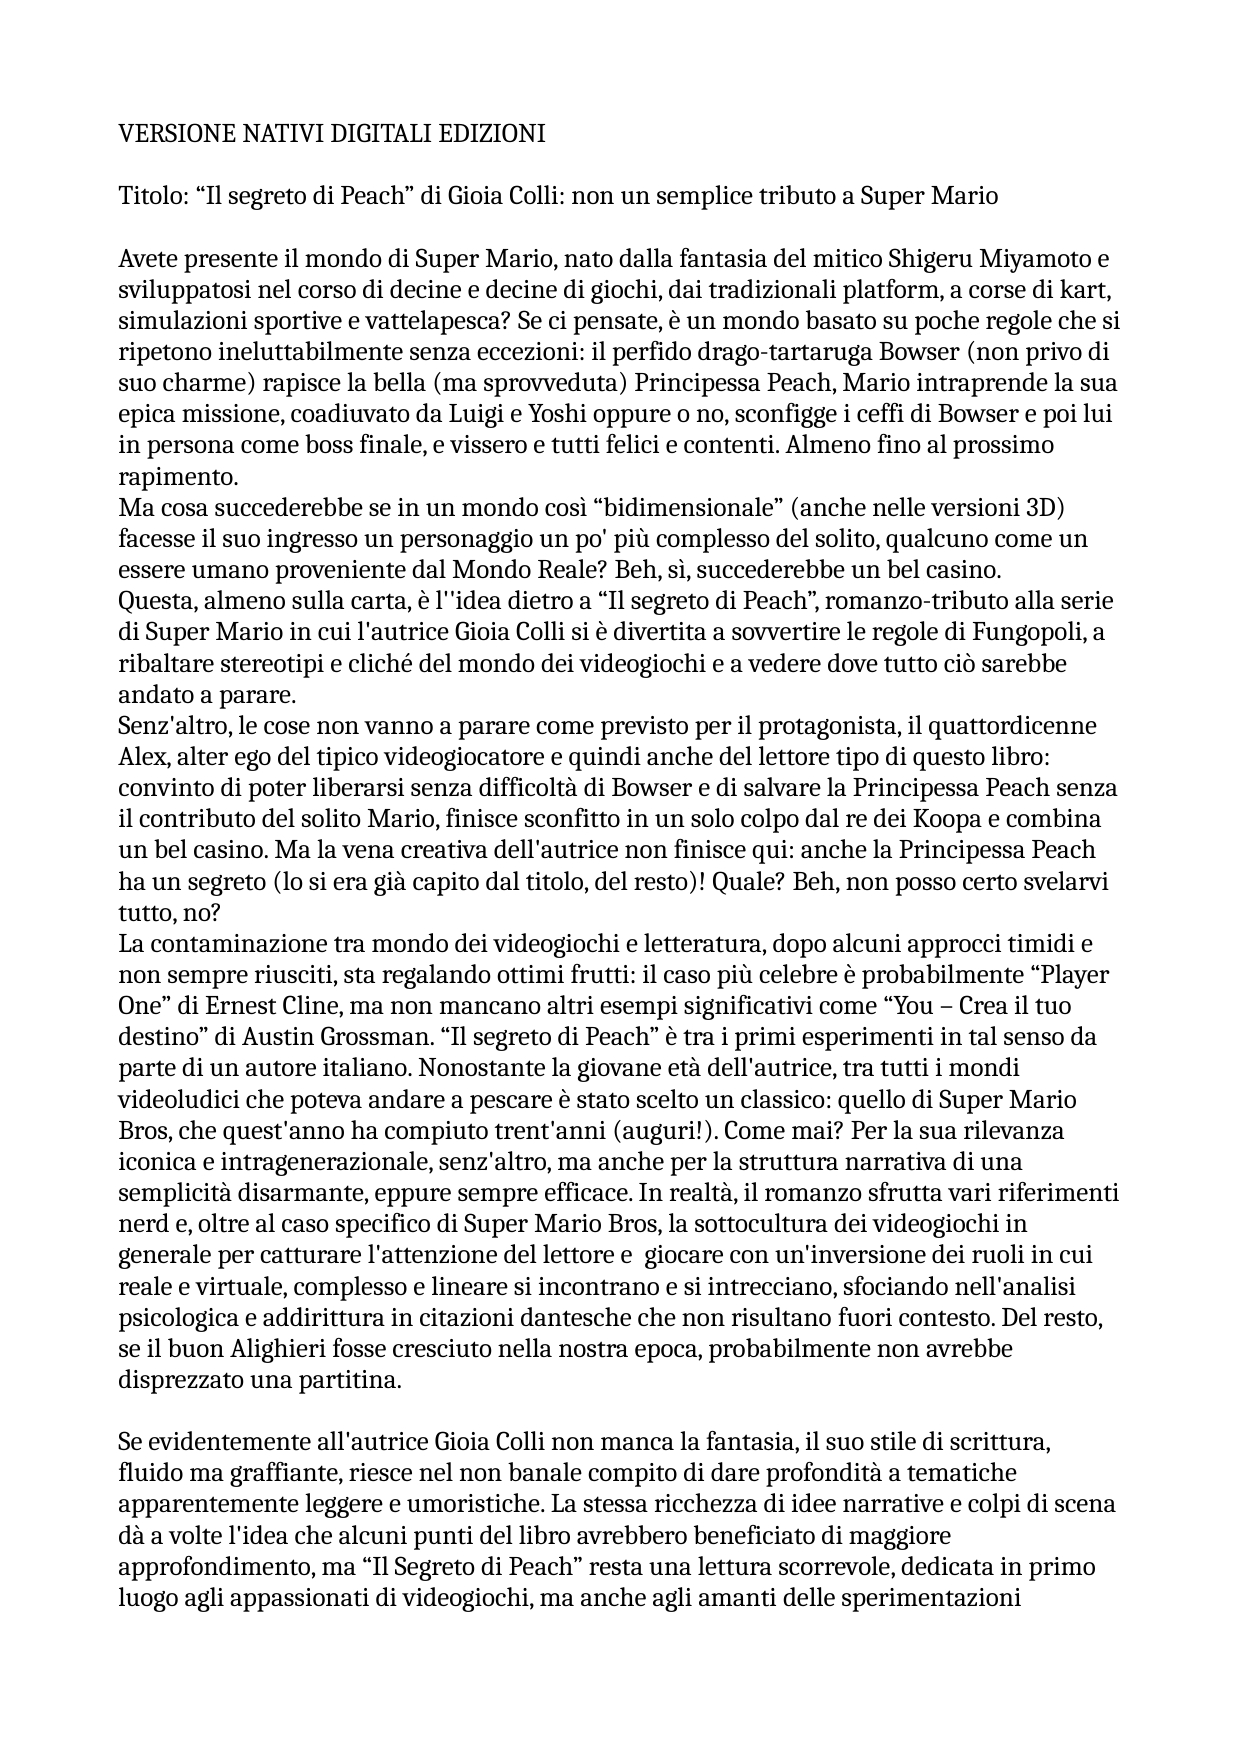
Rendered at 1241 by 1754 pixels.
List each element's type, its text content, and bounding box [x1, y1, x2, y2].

text La contaminazione tra mondo dei videogiochi e letteratura, dopo alcuni approcci timidi e non sempre riusciti, sta regalando ottimi frutti: il caso più celebre è probabilmente “Player One” di Ernest Cline, ma non mancano altri esempi significativi come “You – Crea il tuo destino” di Austin Grossman. “Il segreto di Peach” è tra i primi esperimenti in tal senso da parte di un autore italiano. Nonostante la giovane età dell'autrice, tra tutti i mondi videoludici che poteva andare a pescare è stato scelto un classico: quello di Super Mario Bros, che quest'anno ha compiuto trent'anni (auguri!). Come mai? Per la sua rilevanza iconica e intragenerazionale, senz'altro, ma anche per la struttura narrativa di una semplicità disarmante, eppure sempre efficace. In realtà, il romanzo sfrutta vari riferimenti nerd e, oltre al caso specifico di Super Mario Bros, la sottocultura dei videogiochi in generale per catturare l'attenzione del lettore e giocare con un'inversione dei ruoli in cui reale e virtuale, complesso e lineare si incontrano e si intrecciano, sfociando nell'analisi psicologica e addirittura in citazioni dantesche che non risultano fuori contesto. Del resto, se il buon Alighieri fosse cresciuto nella nostra epoca, probabilmente non avrebbe disprezzato una partitina. Se evidentemente all'autrice Gioia Colli non manca la fantasia, il suo stile di scrittura, fluido ma graffiante, riesce nel non banale compito di dare profondità a tematiche apparentemente leggere e umoristiche. La stessa ricchezza di idee narrative e colpi di scena dà a volte l'idea che alcuni punti del libro avrebbero beneficiato di maggiore approfondimento, ma “Il Segreto di Peach” resta una lettura scorrevole, dedicata in primo luogo agli appassionati di videogiochi, ma anche agli amanti delle sperimentazioni [118, 928, 1122, 1613]
text Senz'altro, le cose non vanno a parare come previsto per il protagonista, il quattordicenne Alex, alter ego del tipico videogiocatore e quindi anche del lettore tipo di questo libro: convinto di poter liberarsi senza difficoltà di Bowser e di salvare la Principessa Peach senza il contributo del solito Mario, finisce sconfitto in un solo colpo dal re dei Koopa e combina un bel casino. Ma la vena creativa dell'autrice non finisce qui: anche la Principessa Peach ha un segreto (lo si era già capito dal titolo, del resto)! Quale? Beh, non posso certo svelarvi tutto, no? [118, 710, 1122, 928]
text VERSIONE NATIVI DIGITALI EDIZIONI Titolo: “Il segreto di Peach” di Gioia Colli: non un semplice tributo a Super Mario Avete presente il mondo di Super Mario, nato dalla fantasia del mitico Shigeru Miyamoto e sviluppatosi nel corso di decine e decine di giochi, dai tradizionali platform, a corse di kart, simulazioni sportive e vattelapesca? Se ci pensate, è un mondo basato su poche regole che si ripetono ineluttabilmente senza eccezioni: il perfido drago-tartaruga Bowser (non privo di suo charme) rapisce la bella (ma sprovveduta) Principessa Peach, Mario intraprende la sua epica missione, coadiuvato da Luigi e Yoshi oppure o no, sconfigge i ceffi di Bowser e poi lui in persona come boss finale, e vissero e tutti felici e contenti. Almeno fino al prossimo rapimento. Ma cosa succederebbe se in un mondo così “bidimensionale” (anche nelle versioni 3D) facesse il suo ingresso un personaggio un po' più complesso del solito, qualcuno come un essere umano proveniente dal Mondo Reale? Beh, sì, succederebbe un bel casino. Questa, almeno sulla carta, è l''idea dietro a “Il segreto di Peach”, romanzo-tributo alla serie di Super Mario in cui l'autrice Gioia Colli si è divertita a sovvertire le regole di Fungopoli, a ribaltare stereotipi e cliché del mondo dei videogiochi e a vedere dove tutto ciò sarebbe andato a parare. [118, 118, 1122, 710]
